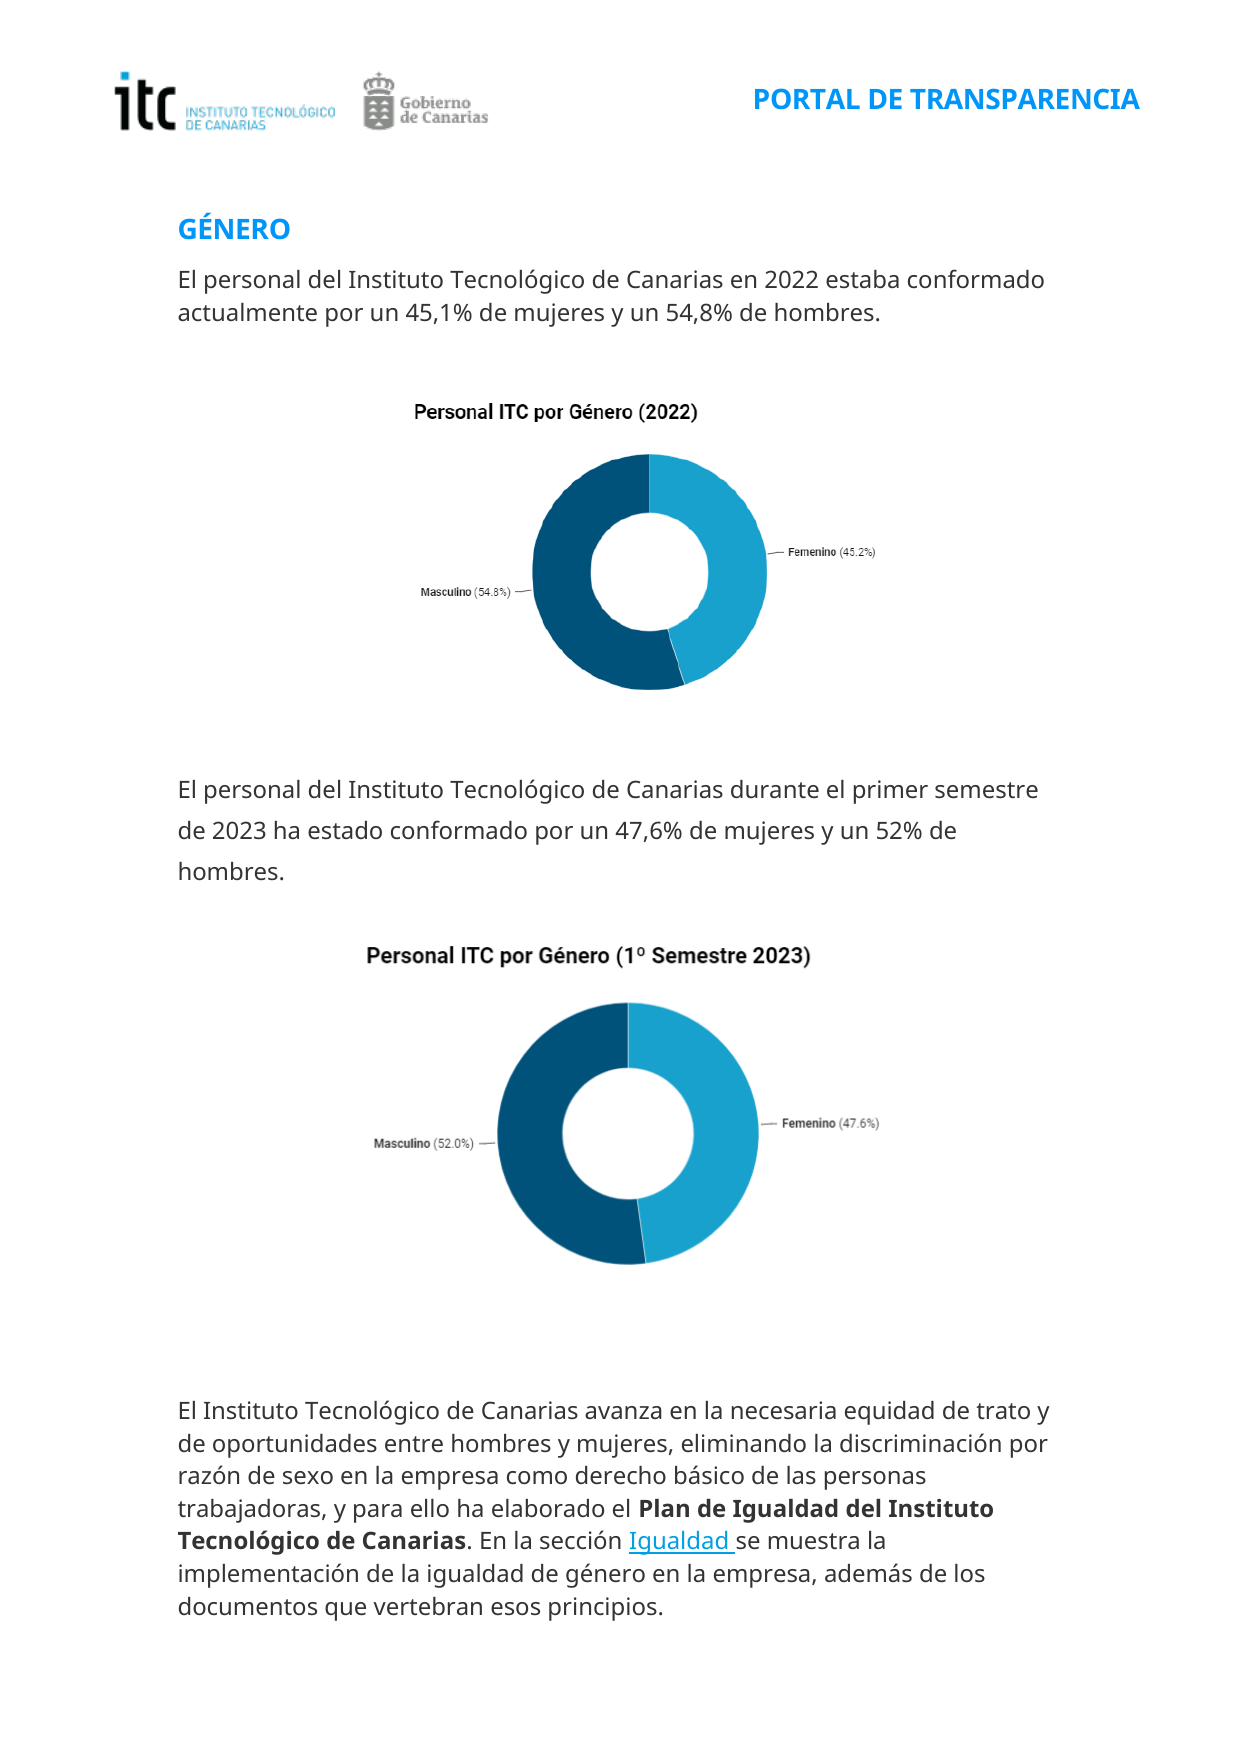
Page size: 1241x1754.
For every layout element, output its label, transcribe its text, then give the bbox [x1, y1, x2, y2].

subtitle GÉNERO [177, 207, 1063, 247]
text El Instituto Tecnológico de Canarias avanza en la necesaria equidad de trato y de oportunidades entre hombres y mujeres, eliminando la discriminación por razón de sexo en la empresa como derecho básico de las personas trabajadoras, y para ello ha elaborado el Plan de Igualdad del Instituto Tecnológico de Canarias. En la sección Igualdad se muestra la implementación de la igualdad de género en la empresa, además de los documentos que vertebran esos principios. [177, 1394, 1063, 1622]
subtitle El personal del Instituto Tecnológico de Canarias durante el primer semestre de 2023 ha estado conformado por un 47,6% de mujeres y un 52% de hombres. [177, 765, 1063, 887]
text El personal del Instituto Tecnológico de Canarias en 2022 estaba conformado actualmente por un 45,1% de mujeres y un 54,8% de hombres. [177, 263, 1063, 328]
